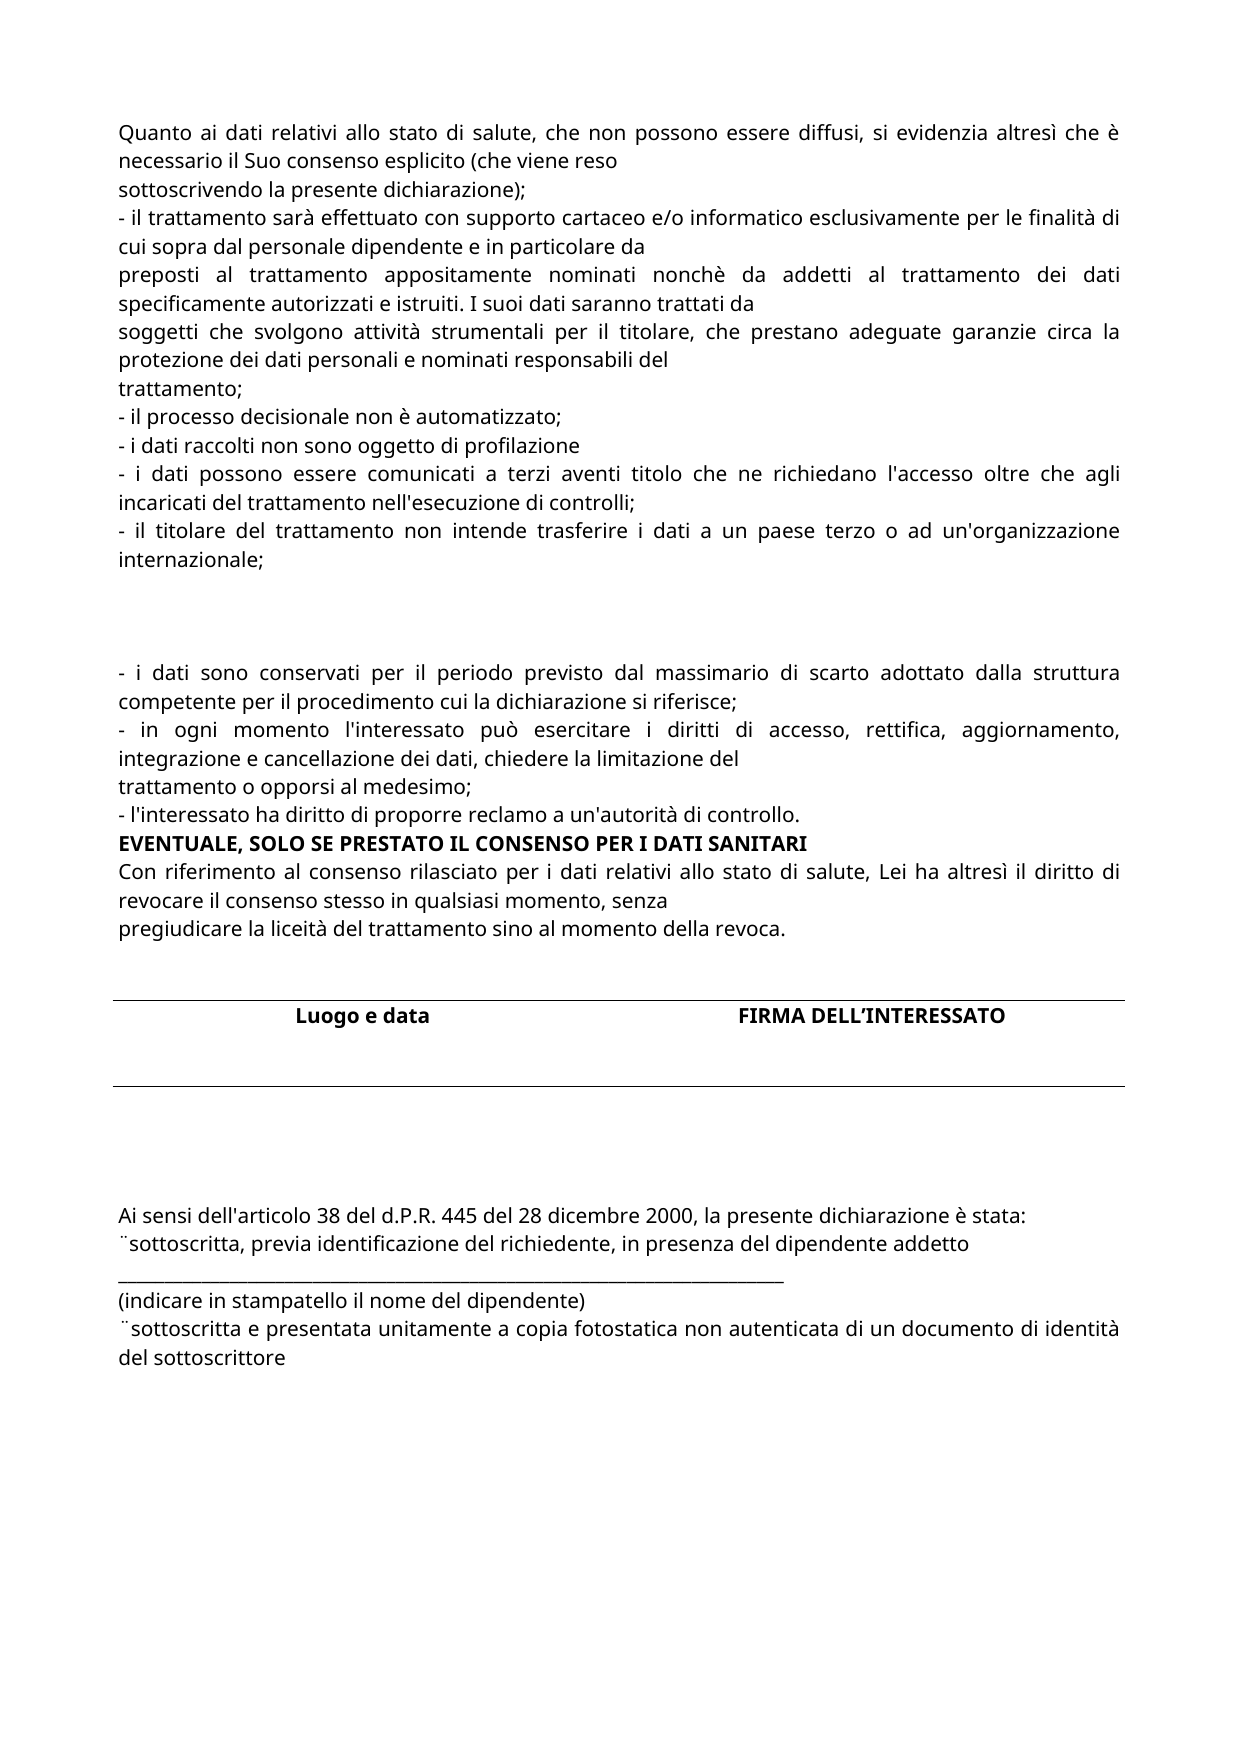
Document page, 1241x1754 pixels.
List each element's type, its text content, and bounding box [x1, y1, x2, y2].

text trattamento; [118, 374, 1122, 402]
text - i dati raccolti non sono oggetto di profilazione [118, 431, 1122, 459]
table_header FIRMA DELL’INTERESSATO [619, 1001, 1125, 1086]
table_header Luogo e data [113, 1001, 619, 1086]
text - l'interessato ha diritto di proporre reclamo a un'autorità di controllo. [118, 801, 1122, 829]
text ________________________________________________________________________ [118, 1258, 1122, 1286]
text sottoscrivendo la presente dichiarazione); [118, 175, 1122, 203]
text preposti al trattamento appositamente nominati nonchè da addetti al trattamento dei dati specificamente autorizzati e istruiti. I suoi dati saranno trattati da [118, 260, 1122, 317]
text trattamento o opporsi al medesimo; [118, 772, 1122, 801]
text - il titolare del trattamento non intende trasferire i dati a un paese terzo o ad un'organizzazione internazionale; [118, 516, 1122, 573]
text pregiudicare la liceità del trattamento sino al momento della revoca. [118, 914, 1122, 943]
text - in ogni momento l'interessato può esercitare i diritti di accesso, rettifica, aggiornamento, integrazione e cancellazione dei dati, chiedere la limitazione del [118, 715, 1122, 772]
text (indicare in stampatello il nome del dipendente) [118, 1286, 1122, 1314]
text - i dati possono essere comunicati a terzi aventi titolo che ne richiedano l'accesso oltre che agli incaricati del trattamento nell'esecuzione di controlli; [118, 459, 1122, 516]
text Quanto ai dati relativi allo stato di salute, che non possono essere diffusi, si evidenzia altresì che è necessario il Suo consenso esplicito (che viene reso [118, 118, 1122, 175]
text Ai sensi dell'articolo 38 del d.P.R. 445 del 28 dicembre 2000, la presente dichiarazione è stata: [118, 1201, 1122, 1229]
text ̈ sottoscritta, previa identificazione del richiedente, in presenza del dipendente addetto [118, 1229, 1122, 1258]
text soggetti che svolgono attività strumentali per il titolare, che prestano adeguate garanzie circa la protezione dei dati personali e nominati responsabili del [118, 317, 1122, 374]
text EVENTUALE, SOLO SE PRESTATO IL CONSENSO PER I DATI SANITARI [118, 829, 1122, 857]
text - il processo decisionale non è automatizzato; [118, 402, 1122, 431]
text - il trattamento sarà effettuato con supporto cartaceo e/o informatico esclusivamente per le finalità di cui sopra dal personale dipendente e in particolare da [118, 203, 1122, 260]
text - i dati sono conservati per il periodo previsto dal massimario di scarto adottato dalla struttura competente per il procedimento cui la dichiarazione si riferisce; [118, 658, 1122, 715]
text ̈ sottoscritta e presentata unitamente a copia fotostatica non autenticata di un documento di identità del sottoscrittore [118, 1314, 1122, 1371]
text Con riferimento al consenso rilasciato per i dati relativi allo stato di salute, Lei ha altresì il diritto di revocare il consenso stesso in qualsiasi momento, senza [118, 857, 1122, 914]
